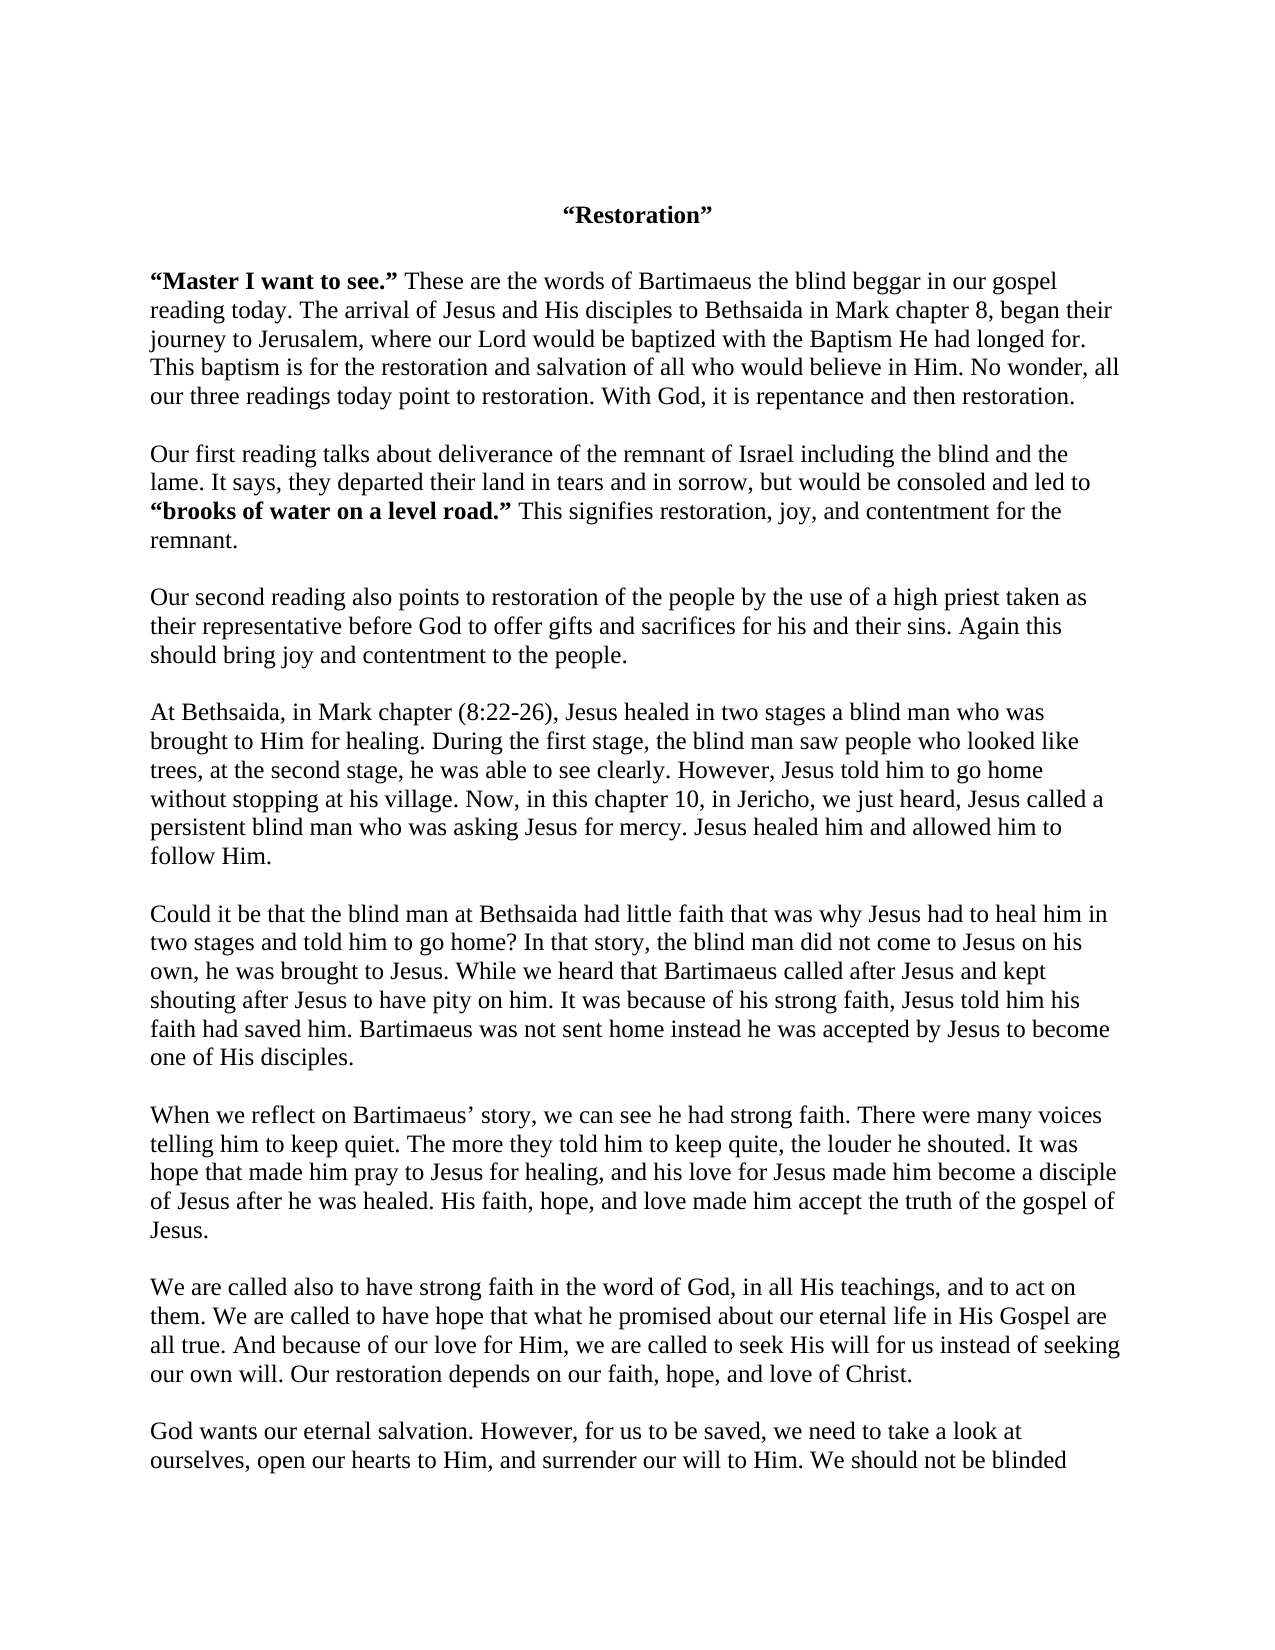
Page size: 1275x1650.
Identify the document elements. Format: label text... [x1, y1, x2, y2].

text “Master I want to see.” These are the words of Bartimaeus the blind beggar in our gospel reading today. The arrival of Jesus and His disciples to Bethsaida in Mark chapter 8, began their journey to Jerusalem, where our Lord would be baptized with the Baptism He had longed for. This baptism is for the restoration and salvation of all who would believe in Him. No wonder, all our three readings today point to restoration. With God, it is repentance and then restoration. [150, 266, 1125, 410]
text At Bethsaida, in Mark chapter (8:22-26), Jesus healed in two stages a blind man who was brought to Him for healing. During the first stage, the blind man saw people who looked like trees, at the second stage, he was able to see clearly. However, Jesus told him to go home without stopping at his village. Now, in this chapter 10, in Jericho, we just heard, Jesus called a persistent blind man who was asking Jesus for mercy. Jesus healed him and allowed him to follow Him. [150, 697, 1125, 870]
text When we reflect on Bartimaeus’ story, we can see he had strong faith. There were many voices telling him to keep quiet. The more they told him to keep quite, the louder he shouted. It was hope that made him pray to Jesus for healing, and his love for Jesus made him become a disciple of Jesus after he was healed. His faith, hope, and love made him accept the truth of the gospel of Jesus. [150, 1100, 1125, 1244]
text We are called also to have strong faith in the word of God, in all His teachings, and to act on them. We are called to have hope that what he promised about our eternal life in His Gospel are all true. And because of our love for Him, we are called to seek His will for us instead of seeking our own will. Our restoration depends on our faith, hope, and love of Christ. [150, 1272, 1125, 1387]
text Our second reading also points to restoration of the people by the use of a high priest taken as their representative before God to offer gifts and sacrifices for his and their sins. Again this should bring joy and contentment to the people. [150, 582, 1125, 669]
text God wants our eternal salvation. However, for us to be saved, we need to take a look at ourselves, open our hearts to Him, and surrender our will to Him. We should not be blinded [150, 1416, 1125, 1474]
subtitle “Restoration” [150, 200, 1125, 229]
text Our first reading talks about deliverance of the remnant of Israel including the blind and the lame. It says, they departed their land in tears and in sorrow, but would be consoled and led to “brooks of water on a level road.” This signifies restoration, joy, and contentment for the remnant. [150, 439, 1125, 554]
text Could it be that the blind man at Bethsaida had little faith that was why Jesus had to heal him in two stages and told him to go home? In that story, the blind man did not come to Jesus on his own, he was brought to Jesus. While we heard that Bartimaeus called after Jesus and kept shouting after Jesus to have pity on him. It was because of his strong faith, Jesus told him his faith had saved him. Bartimaeus was not sent home instead he was accepted by Jesus to become one of His disciples. [150, 899, 1125, 1071]
